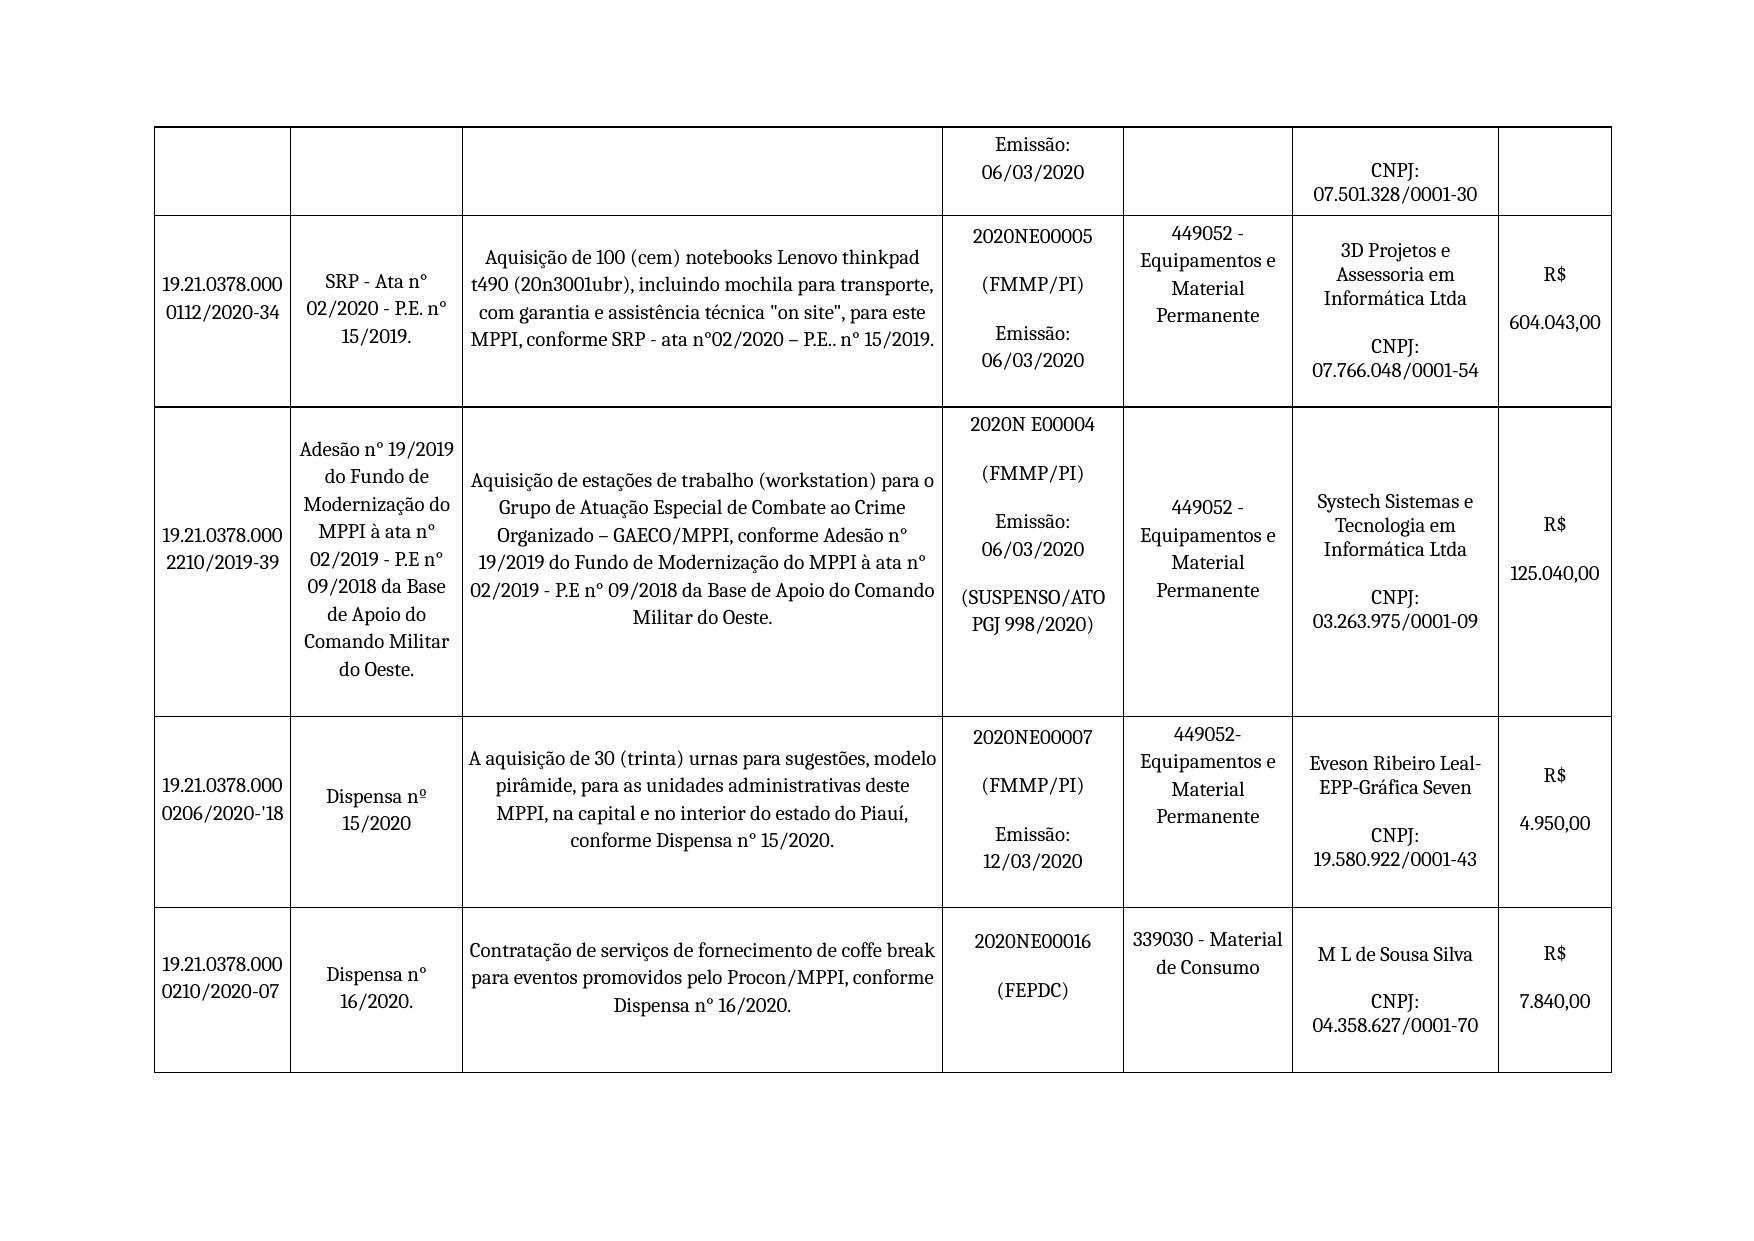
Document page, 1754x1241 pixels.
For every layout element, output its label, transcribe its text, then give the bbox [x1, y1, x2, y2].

table_cell 19.21.0378.0002210/2019-39 [155, 408, 290, 716]
table_cell [155, 128, 290, 215]
table_cell R$ 125.040,00 [1499, 408, 1611, 716]
table_cell 2020NE00005 (FMMP/PI) Emissão: 06/03/2020 [943, 216, 1123, 406]
table_cell 19.21.0378.0000206/2020-'18 [155, 717, 290, 907]
table_cell 19.21.0378.0000210/2020-07 [155, 908, 290, 1072]
table_cell Dispensa nº 15/2020 [291, 717, 462, 907]
table_cell 2020NE00016 (FEPDC) [943, 908, 1123, 1072]
table_cell Dispensa n° 16/2020. [291, 908, 462, 1072]
table_cell 339030 - Material de Consumo [1124, 908, 1292, 1072]
table_cell 449052 - Equipamentos e Material Permanente [1124, 408, 1292, 716]
table_cell 449052 - Equipamentos e Material Permanente [1124, 216, 1292, 406]
table_cell Systech Sistemas e Tecnologia em Informática Ltda CNPJ: 03.263.975/0001-09 [1293, 408, 1498, 716]
table_cell M L de Sousa Silva CNPJ: 04.358.627/0001-70 [1293, 908, 1498, 1072]
table_cell [291, 128, 462, 215]
table_cell R$ 7.840,00 [1499, 908, 1611, 1072]
table_cell A aquisição de 30 (trinta) urnas para sugestões, modelo pirâmide, para as unidades administrativas deste MPPI, na capital e no interior do estado do Piauí, conforme Dispensa n° 15/2020. [463, 717, 942, 907]
table_cell [1124, 128, 1292, 215]
table_cell 2020NE00007 (FMMP/PI) Emissão: 12/03/2020 [943, 717, 1123, 907]
table_cell Eveson Ribeiro Leal-EPP-Gráfica Seven CNPJ: 19.580.922/0001-43 [1293, 717, 1498, 907]
table_cell Contratação de serviços de fornecimento de coffe break para eventos promovidos pelo Procon/MPPI, conforme Dispensa n° 16/2020. [463, 908, 942, 1072]
table_cell R$ 604.043,00 [1499, 216, 1611, 406]
table_cell R$ 4.950,00 [1499, 717, 1611, 907]
table_cell Aquisição de estações de trabalho (workstation) para o Grupo de Atuação Especial de Combate ao Crime Organizado – GAECO/MPPI, conforme Adesão n° 19/2019 do Fundo de Modernização do MPPI à ata n° 02/2019 - P.E n° 09/2018 da Base de Apoio do Comando Militar do Oeste. [463, 408, 942, 716]
table_cell 3D Projetos e Assessoria em Informática Ltda CNPJ: 07.766.048/0001-54 [1293, 216, 1498, 406]
table_cell Emissão: 06/03/2020 [943, 128, 1123, 215]
table_cell CNPJ: 07.501.328/0001-30 [1293, 128, 1498, 215]
table_cell 2020N E00004 (FMMP/PI) Emissão: 06/03/2020 (SUSPENSO/ATO PGJ 998/2020) [943, 408, 1123, 716]
table_cell Adesão n° 19/2019 do Fundo de Modernização do MPPI à ata n° 02/2019 - P.E n° 09/2018 da Base de Apoio do Comando Militar do Oeste. [291, 408, 462, 716]
table_cell 449052- Equipamentos e Material Permanente [1124, 717, 1292, 907]
table_cell SRP - Ata n° 02/2020 - P.E. n° 15/2019. [291, 216, 462, 406]
table_cell [1499, 128, 1611, 215]
table_cell 19.21.0378.0000112/2020-34 [155, 216, 290, 406]
table_cell [463, 128, 942, 215]
table_cell Aquisição de 100 (cem) notebooks Lenovo thinkpad t490 (20n3001ubr), incluindo mochila para transporte, com garantia e assistência técnica "on site", para este MPPI, conforme SRP - ata n°02/2020 – P.E.. n° 15/2019. [463, 216, 942, 406]
